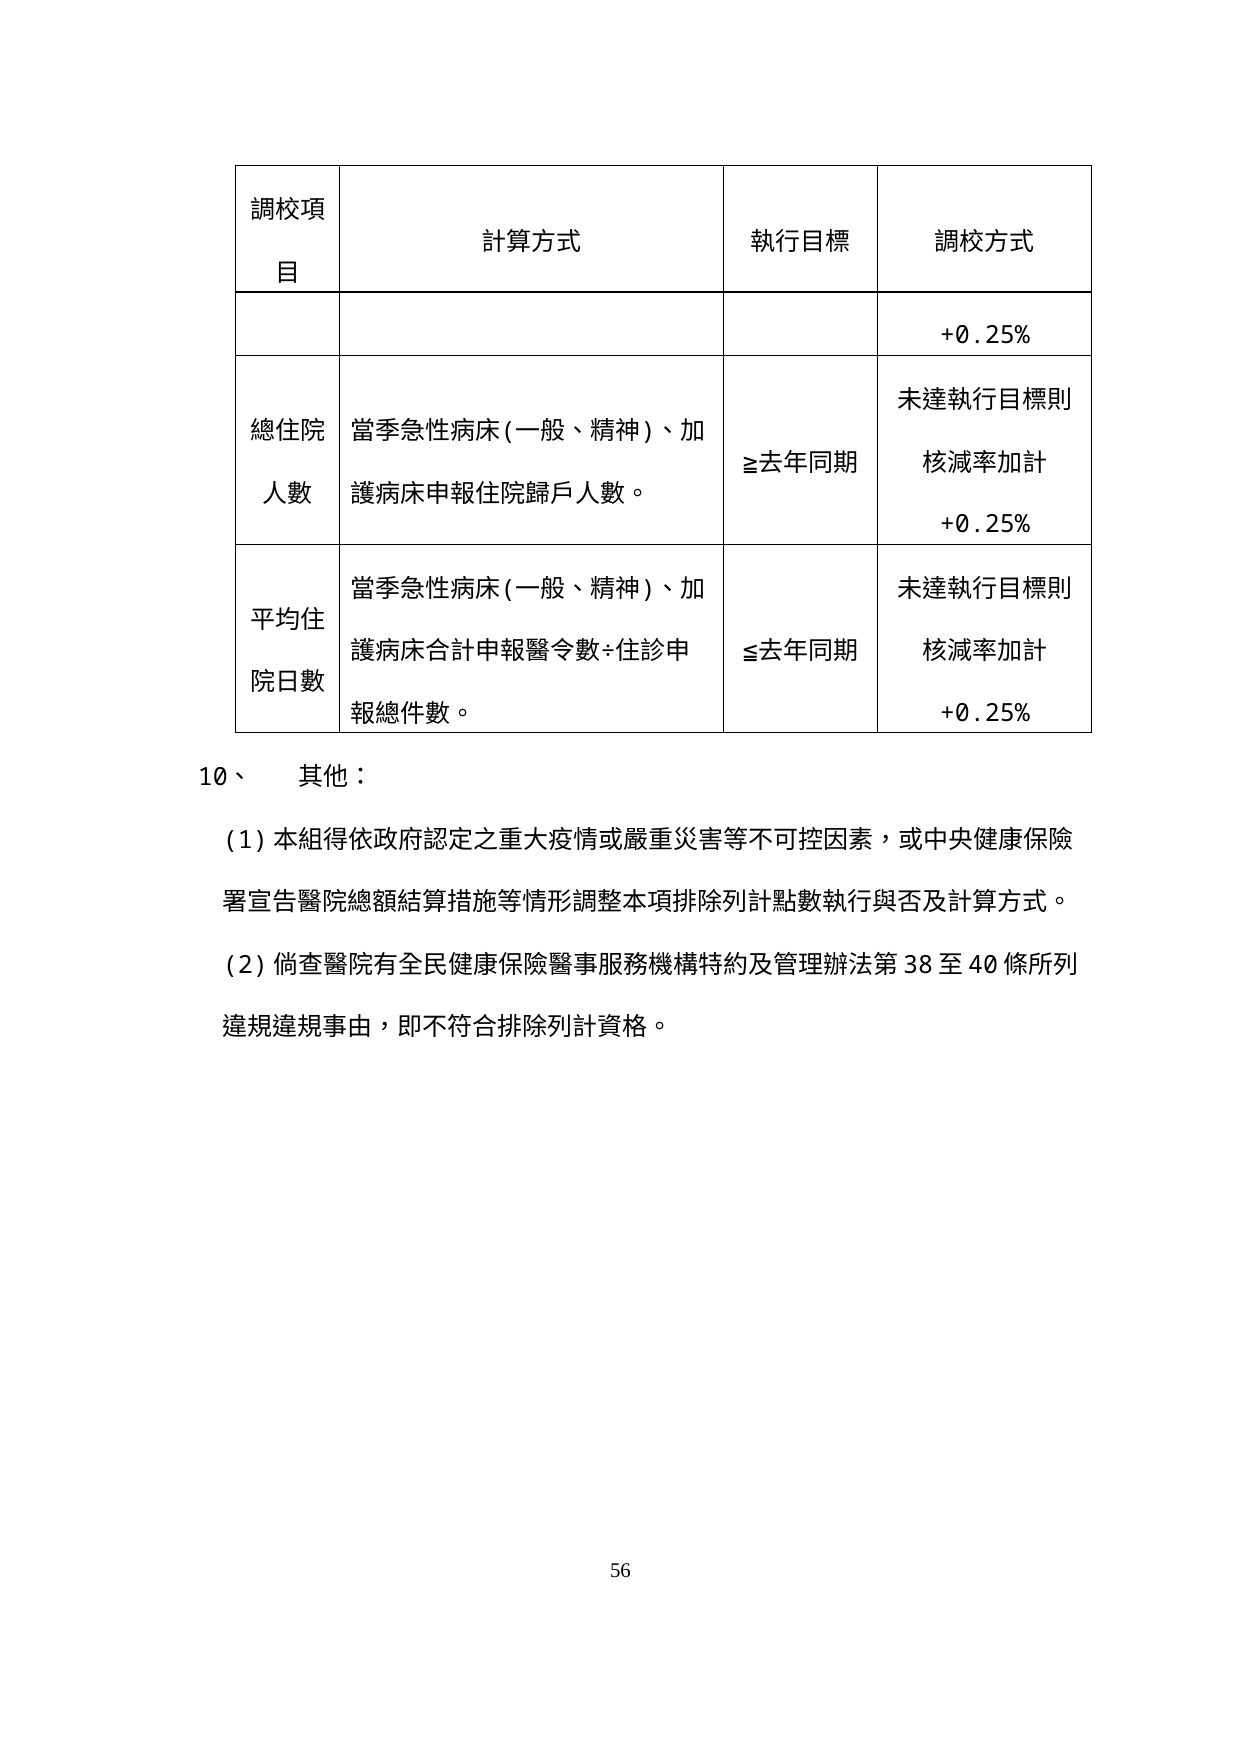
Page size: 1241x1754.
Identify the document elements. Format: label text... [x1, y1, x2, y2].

table_cell 當季急性病床(一般、精神)、加護病床申報住院歸戶人數。 [340, 356, 723, 543]
table_cell 未達執行目標則核減率加計+0.25% [878, 545, 1091, 732]
table_header 調校項目 [236, 166, 339, 291]
list 其他： [198, 733, 1092, 796]
table_header 調校方式 [878, 166, 1091, 291]
table_cell 總住院人數 [236, 356, 339, 543]
table_cell ≦去年同期 [724, 545, 877, 732]
list 倘查醫院有全民健康保險醫事服務機構特約及管理辦法第38至40條所列違規違規事由，即不符合排除列計資格。 [223, 921, 1092, 1046]
list 本組得依政府認定之重大疫情或嚴重災害等不可控因素，或中央健康保險署宣告醫院總額結算措施等情形調整本項排除列計點數執行與否及計算方式。 [223, 796, 1092, 921]
table_cell 未達執行目標則核減率加計+0.25% [878, 356, 1091, 543]
table_cell ≧去年同期 [724, 356, 877, 543]
table_cell [340, 293, 723, 355]
table_cell [236, 293, 339, 355]
table_cell [724, 293, 877, 355]
table_header 執行目標 [724, 166, 877, 291]
table_header 計算方式 [340, 166, 723, 291]
table_cell +0.25% [878, 293, 1091, 355]
table_cell 當季急性病床(一般、精神)、加護病床合計申報醫令數÷住診申報總件數。 [340, 545, 723, 732]
table_cell 平均住院日數 [236, 545, 339, 732]
